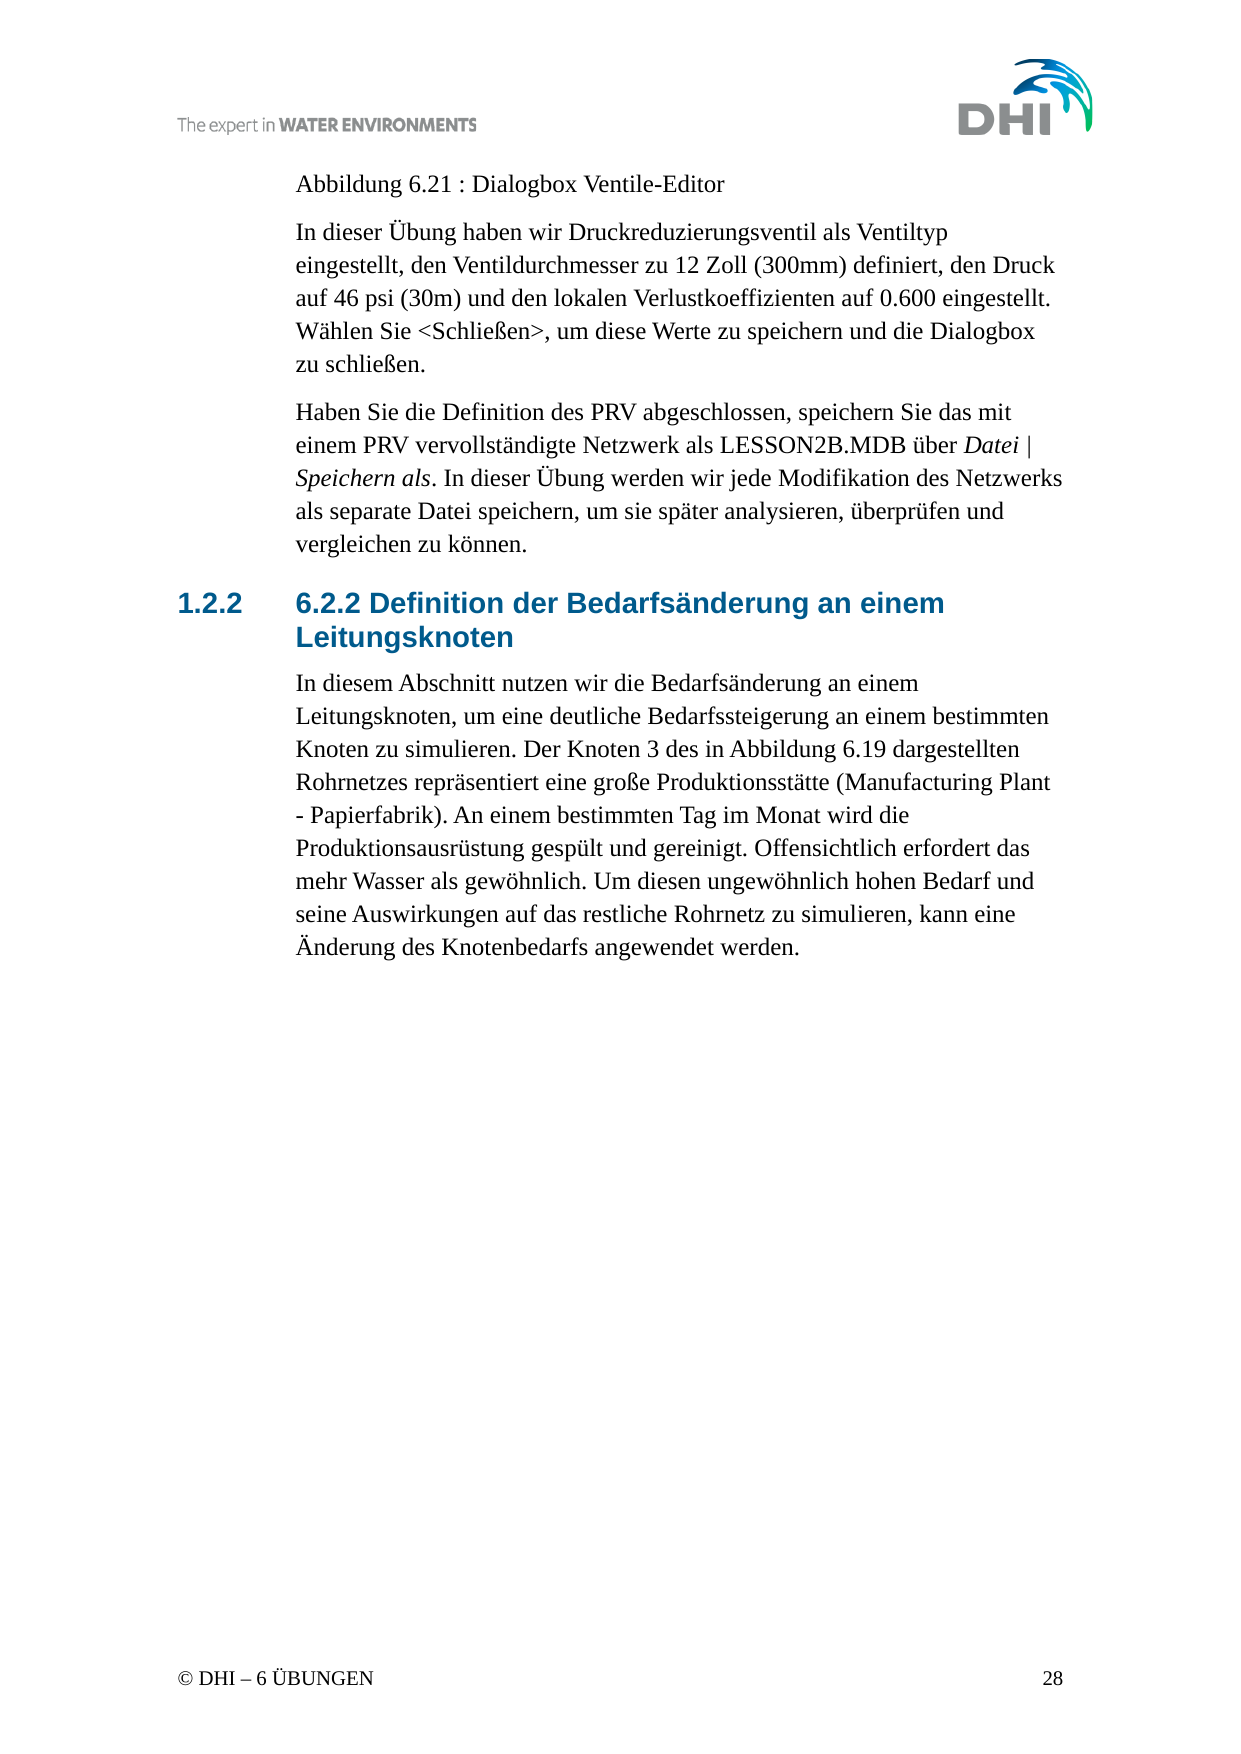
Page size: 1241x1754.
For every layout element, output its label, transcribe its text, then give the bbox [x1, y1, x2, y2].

picture [177, 117, 477, 135]
text In diesem Abschnitt nutzen wir die Bedarfsänderung an einem Leitungsknoten, um eine deutliche Bedarfssteigerung an einem bestimmten Knoten zu simulieren. Der Knoten 3 des in Abbildung 6.19 dargestellten Rohrnetzes repräsentiert eine große Produktionsstätte (Manufacturing Plant - Papierfabrik). An einem bestimmten Tag im Monat wird die Produktionsausrüstung gespült und gereinigt. Offensichtlich erfordert das mehr Wasser als gewöhnlich. Um diesen ungewöhnlich hohen Bedarf und seine Auswirkungen auf das restliche Rohrnetz zu simulieren, kann eine Änderung des Knotenbedarfs angewendet werden. [295, 668, 1063, 961]
picture [958, 59, 1093, 135]
subtitle 6.2.2 Definition der Bedarfsänderung an einem Leitungsknoten [177, 586, 1063, 653]
text Abbildung 6.21 : Dialogbox Ventile-Editor [295, 169, 1063, 198]
text In dieser Übung haben wir Druckreduzierungsventil als Ventiltyp eingestellt, den Ventildurchmesser zu 12 Zoll (300mm) definiert, den Druck auf 46 psi (30m) und den lokalen Verlustkoeffizienten auf 0.600 eingestellt. Wählen Sie <Schließen>, um diese Werte zu speichern und die Dialogbox zu schließen. [295, 217, 1063, 378]
text Haben Sie die Definition des PRV abgeschlossen, speichern Sie das mit einem PRV vervollständigte Netzwerk als LESSON2B.MDB über Datei | Speichern als. In dieser Übung werden wir jede Modifikation des Netzwerks als separate Datei speichern, um sie später analysieren, überprüfen und vergleichen zu können. [295, 397, 1063, 558]
